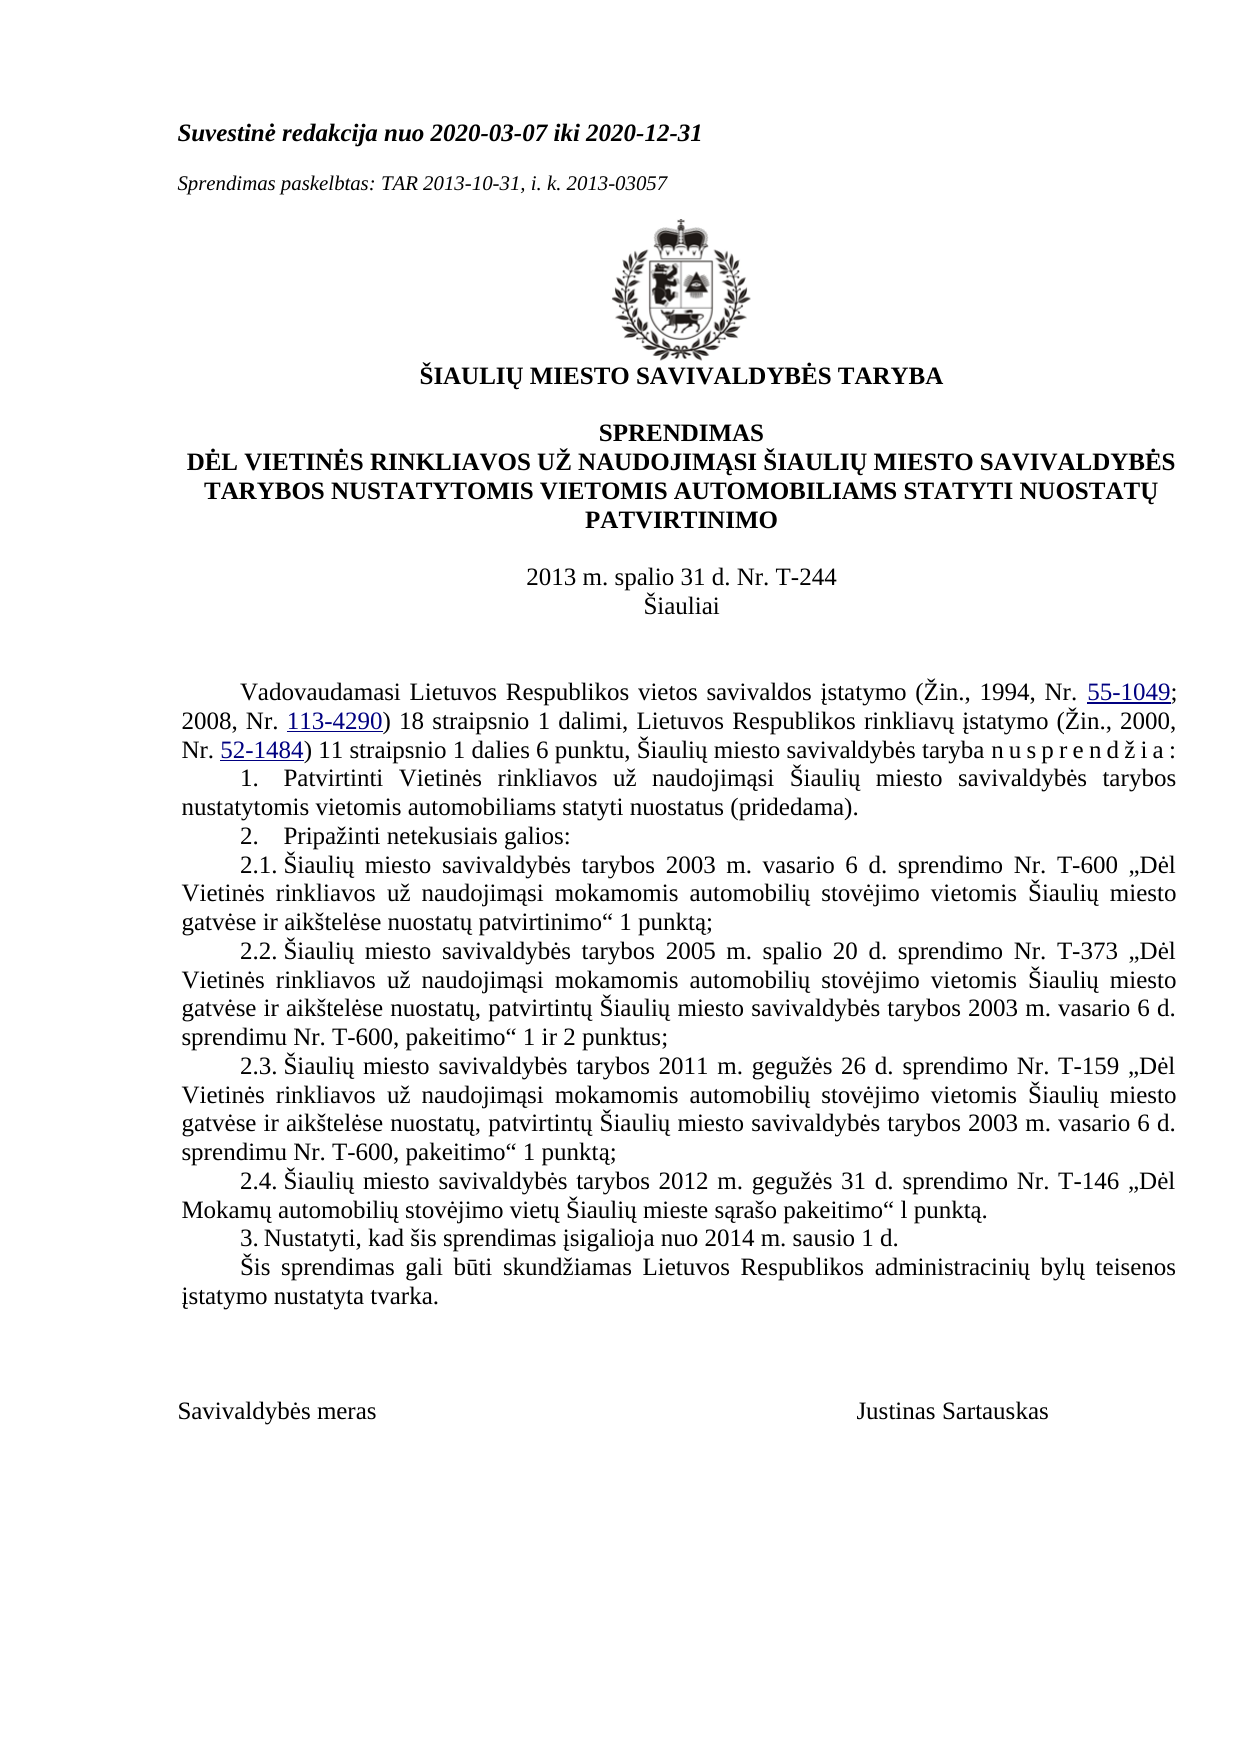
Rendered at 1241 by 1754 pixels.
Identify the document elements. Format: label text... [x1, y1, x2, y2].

text Vadovaudamasi Lietuvos Respublikos vietos savivaldos įstatymo (Žin., 1994, Nr. 55-1049; 2008, Nr. 113-4290) 18 straipsnio 1 dalimi, Lietuvos Respublikos rinkliavų įstatymo (Žin., 2000, Nr. 52-1484) 11 straipsnio 1 dalies 6 punktu, Šiaulių miesto savivaldybės taryba nusprendžia: [181, 677, 1177, 763]
text 2.2. Šiaulių miesto savivaldybės tarybos 2005 m. spalio 20 d. sprendimo Nr. T-373 „Dėl Vietinės rinkliavos už naudojimąsi mokamomis automobilių stovėjimo vietomis Šiaulių miesto gatvėse ir aikštelėse nuostatų, patvirtintų Šiaulių miesto savivaldybės tarybos 2003 m. vasario 6 d. sprendimu Nr. T-600, pakeitimo“ 1 ir 2 punktus; [181, 936, 1177, 1051]
text Šiauliai [181, 591, 1181, 620]
text Šis sprendimas gali būti skundžiamas Lietuvos Respublikos administracinių bylų teisenos įstatymo nustatyta tvarka. [181, 1252, 1177, 1310]
text 2. Pripažinti netekusiais galios: [181, 821, 1181, 850]
text 2.1. Šiaulių miesto savivaldybės tarybos 2003 m. vasario 6 d. sprendimo Nr. T-600 „Dėl Vietinės rinkliavos už naudojimąsi mokamomis automobilių stovėjimo vietomis Šiaulių miesto gatvėse ir aikštelėse nuostatų patvirtinimo“ 1 punktą; [181, 850, 1177, 936]
text 1. Patvirtinti Vietinės rinkliavos už naudojimąsi Šiaulių miesto savivaldybės tarybos nustatytomis vietomis automobiliams statyti nuostatus (pridedama). [181, 763, 1177, 821]
text Sprendimas paskelbtas: TAR 2013-10-31, i. k. 2013-03057 [177, 171, 1181, 195]
text 2.4. Šiaulių miesto savivaldybės tarybos 2012 m. gegužės 31 d. sprendimo Nr. T-146 „Dėl Mokamų automobilių stovėjimo vietų Šiaulių mieste sąrašo pakeitimo“ l punktą. [181, 1166, 1177, 1223]
text 2013 m. spalio 31 d. Nr. T-244 [181, 562, 1181, 591]
text DĖL VIETINĖS RINKLIAVOS UŽ NAUDOJIMĄSI ŠIAULIŲ MIESTO SAVIVALDYBĖS TARYBOS NUSTATYTOMIS VIETOMIS AUTOMOBILIAMS STATYTI NUOSTATŲ PATVIRTINIMO [181, 447, 1181, 533]
text Savivaldybės meras Justinas Sartauskas [177, 1396, 1177, 1425]
text ŠIAULIŲ MIESTO SAVIVALDYBĖS TARYBA [181, 361, 1181, 390]
text SPRENDIMAS [181, 418, 1181, 447]
text Suvestinė redakcija nuo 2020-03-07 iki 2020-12-31 [177, 118, 1181, 147]
text 3. Nustatyti, kad šis sprendimas įsigalioja nuo 2014 m. sausio 1 d. [181, 1223, 1181, 1252]
text 2.3. Šiaulių miesto savivaldybės tarybos 2011 m. gegužės 26 d. sprendimo Nr. T-159 „Dėl Vietinės rinkliavos už naudojimąsi mokamomis automobilių stovėjimo vietomis Šiaulių miesto gatvėse ir aikštelėse nuostatų, patvirtintų Šiaulių miesto savivaldybės tarybos 2003 m. vasario 6 d. sprendimu Nr. T-600, pakeitimo“ 1 punktą; [181, 1051, 1177, 1166]
